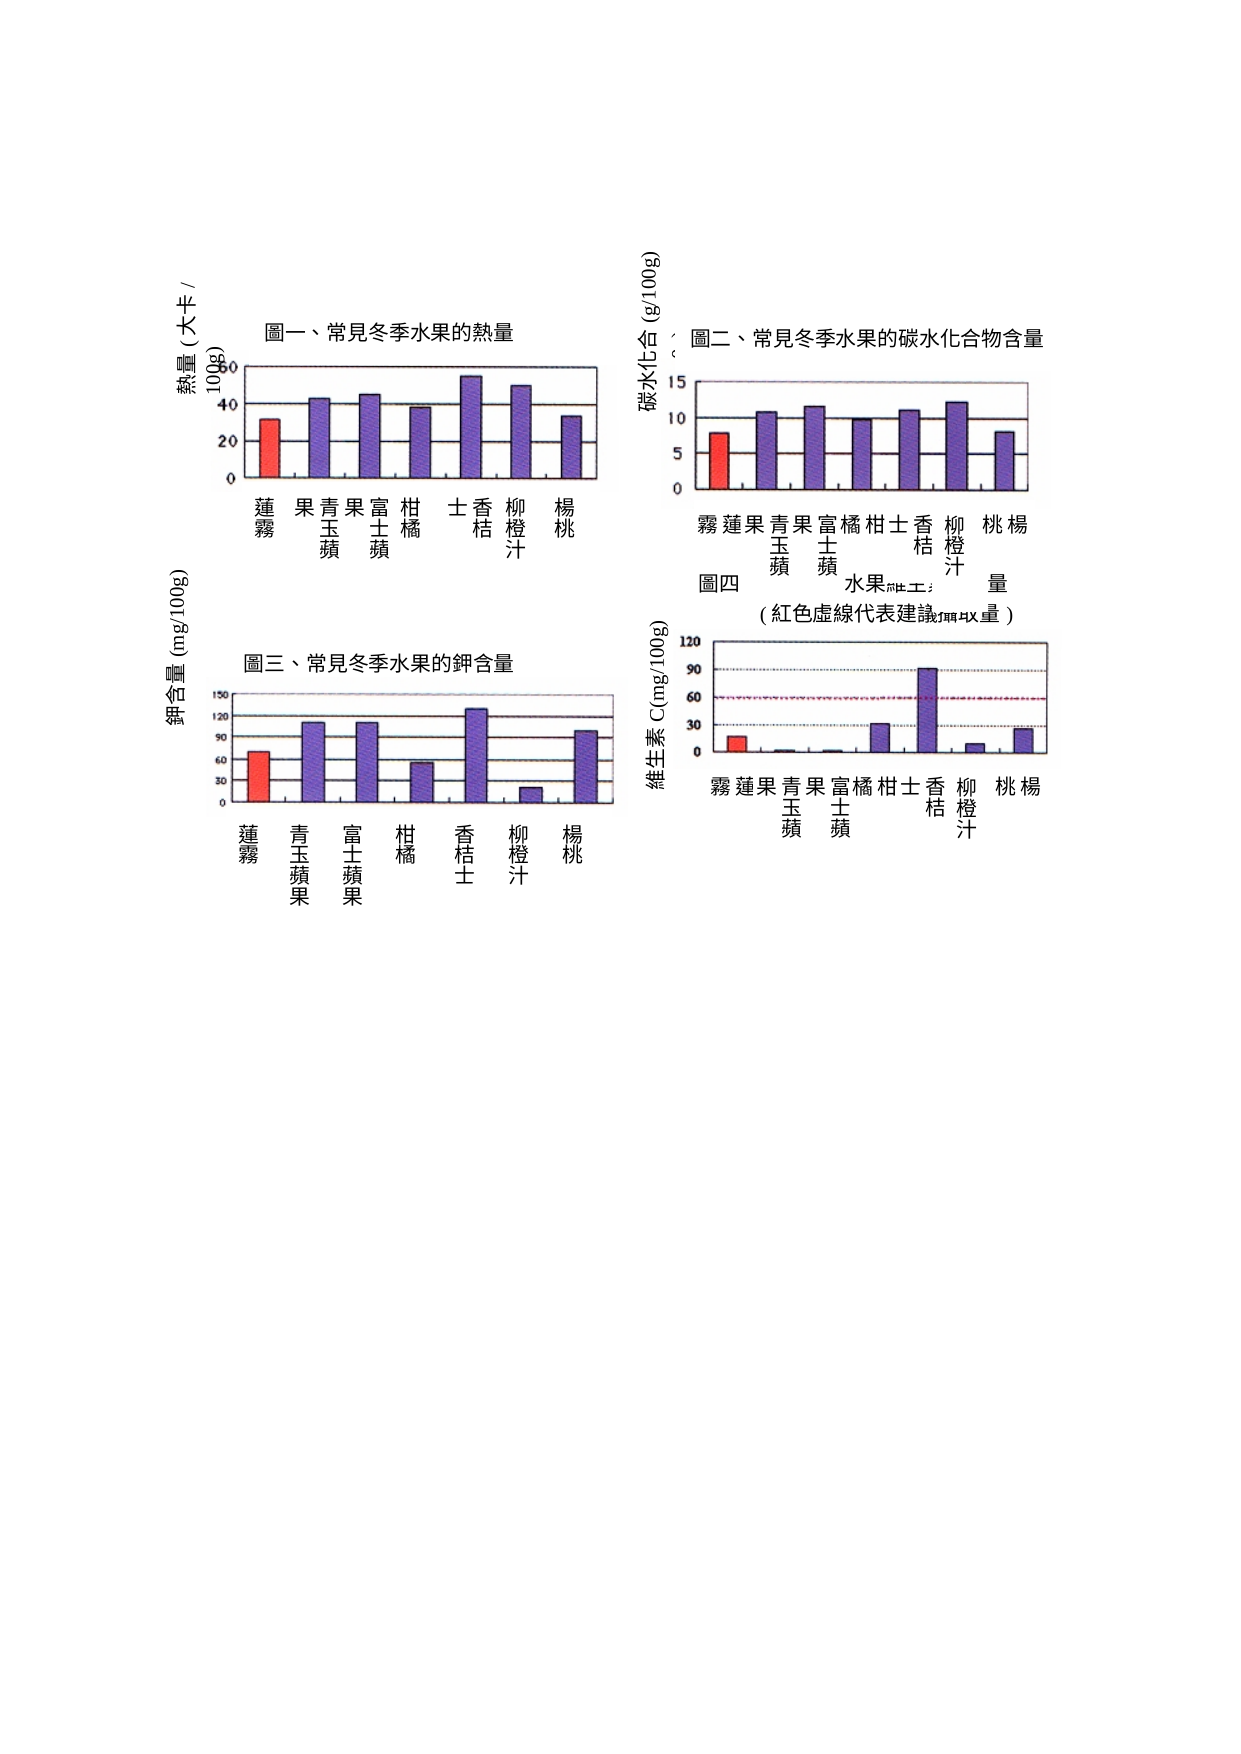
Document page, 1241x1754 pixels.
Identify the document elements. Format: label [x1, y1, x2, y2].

picture [210, 350, 619, 492]
table_cell [620, 456, 694, 677]
table_header [1051, 372, 1056, 456]
table_cell [185, 456, 620, 677]
table_cell [620, 769, 1056, 889]
table_cell [612, 817, 620, 889]
picture [660, 358, 1051, 509]
picture [206, 677, 629, 817]
table_cell [185, 734, 225, 889]
table_cell [1036, 456, 1056, 558]
table_header [692, 232, 1056, 314]
table_header [620, 421, 660, 456]
table_header [185, 403, 210, 456]
picture [673, 629, 1062, 769]
table_header [212, 232, 616, 350]
